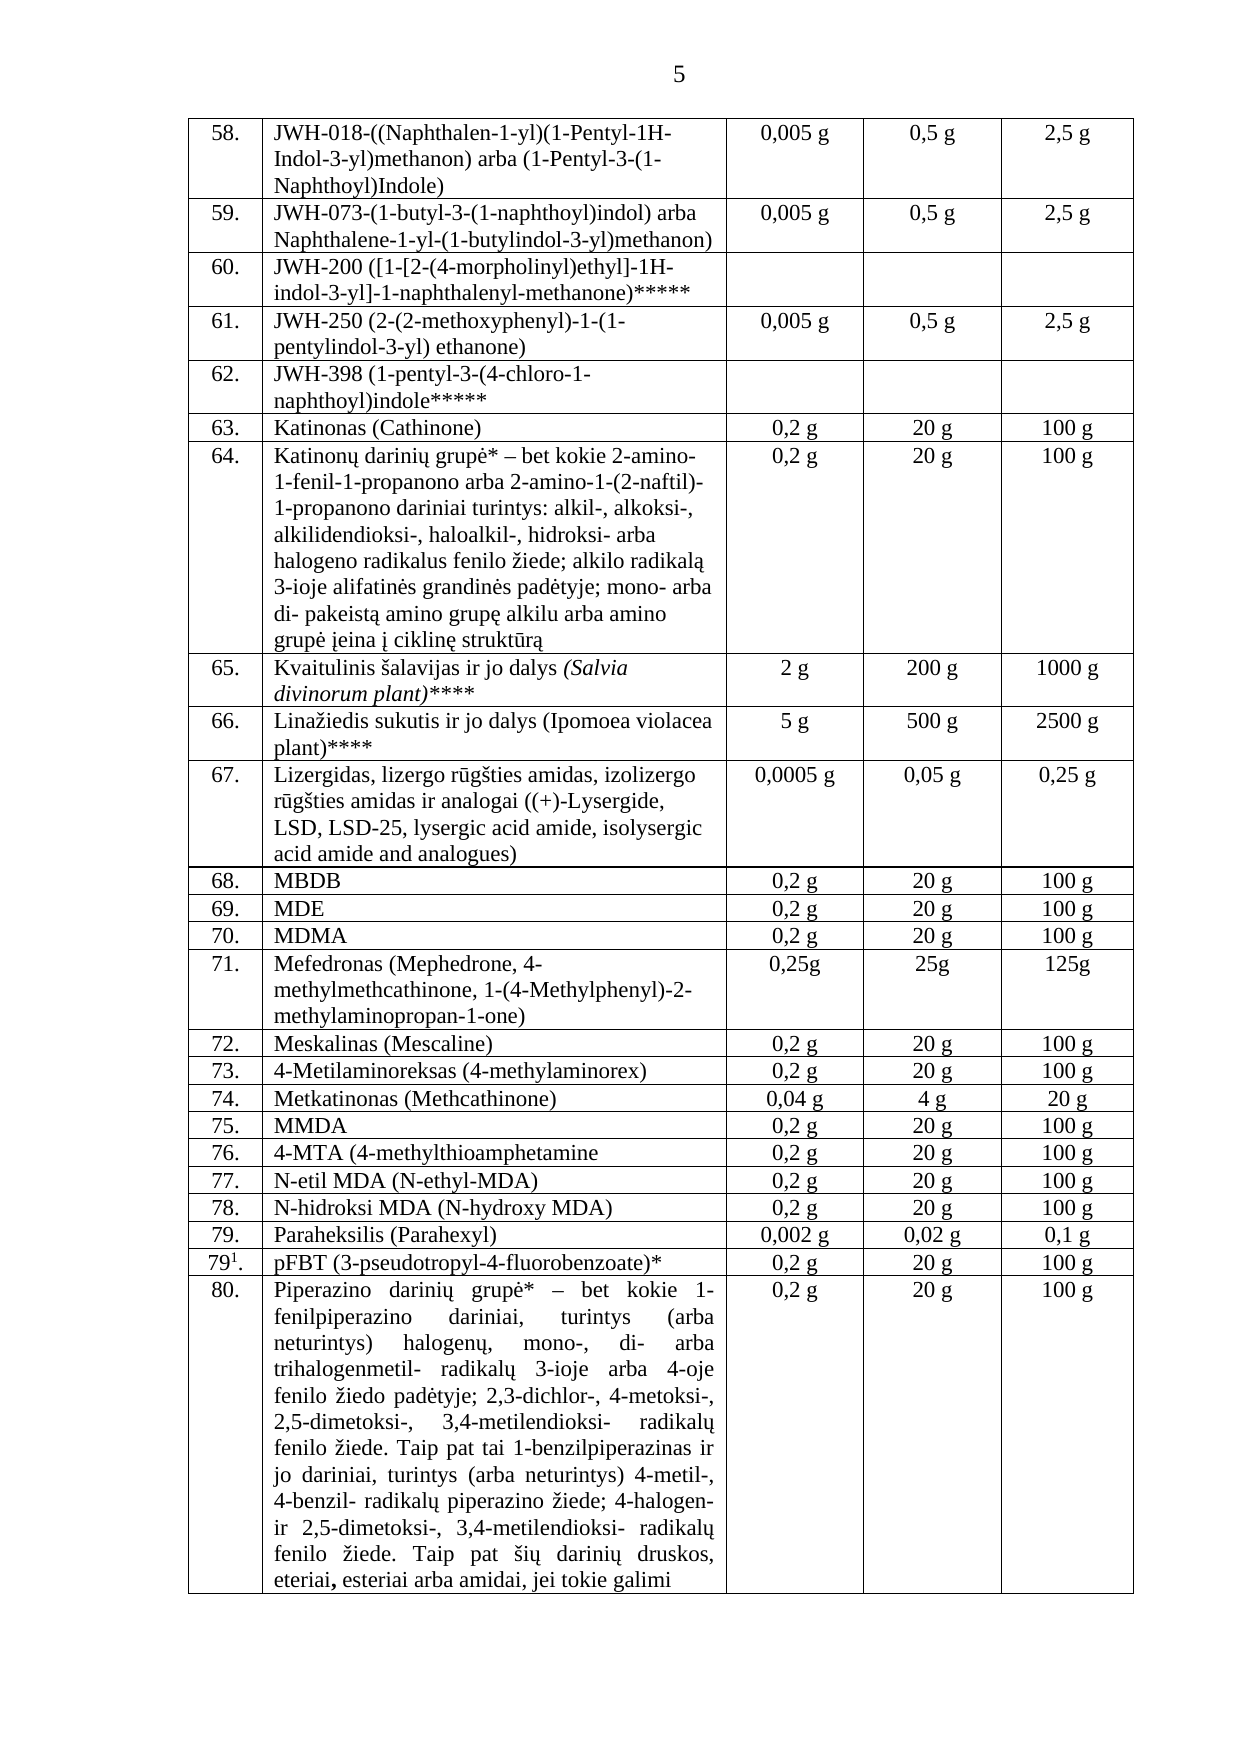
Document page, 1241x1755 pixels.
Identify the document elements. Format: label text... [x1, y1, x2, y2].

table_cell 4-Metilaminoreksas (4-methylaminorex) [263, 1057, 726, 1083]
table_cell 0,2 g [727, 1139, 863, 1166]
table_cell Mefedronas (Mephedrone, 4-methylmethcathinone, 1-(4-Methylphenyl)-2-methylaminopropan-1-one) [263, 950, 726, 1029]
table_cell 20 g [864, 1139, 1001, 1166]
table_cell Metkatinonas (Methcathinone) [263, 1085, 726, 1111]
table_cell [1134, 1275, 1138, 1593]
table_cell 68. [189, 868, 262, 894]
table_cell 25g [864, 950, 1001, 1029]
table_cell 61. [189, 307, 262, 359]
table_cell 0,5 g [864, 199, 1001, 252]
table_cell 100 g [1002, 922, 1133, 949]
table_cell 66. [189, 707, 262, 760]
table_cell 0,2 g [727, 1194, 863, 1221]
table_cell 79. [189, 1222, 262, 1248]
table_cell 73. [189, 1057, 262, 1083]
table_cell 70. [189, 922, 262, 949]
table_cell 0,02 g [864, 1222, 1001, 1248]
table_cell [1134, 1166, 1138, 1193]
table_cell [1002, 361, 1133, 413]
table_cell Katinonas (Cathinone) [263, 414, 726, 441]
table_cell 76. [189, 1139, 262, 1166]
table_cell 20 g [864, 442, 1001, 652]
table_cell 63. [189, 414, 262, 441]
table_cell 2,5 g [1002, 119, 1133, 198]
table_cell 67. [189, 761, 262, 866]
table_cell 500 g [864, 707, 1001, 760]
table_cell 100 g [1002, 1167, 1133, 1193]
table_cell 2 g [727, 654, 863, 706]
table_cell [864, 253, 1001, 306]
table_cell 74. [189, 1085, 262, 1111]
table_cell Linažiedis sukutis ir jo dalys (Ipomoea violacea plant)**** [263, 707, 726, 760]
table_cell 4-MTA (4-methylthioamphetamine [263, 1139, 726, 1166]
table_cell [727, 253, 863, 306]
table_cell 20 g [864, 895, 1001, 921]
table_cell [1134, 413, 1138, 441]
table_cell JWH-018-((Naphthalen-1-yl)(1-Pentyl-1H-Indol-3-yl)methanon) arba (1-Pentyl-3-(1-Naphthoyl)Indole) [263, 119, 726, 198]
table_cell 0,005 g [727, 307, 863, 359]
table_cell MBDB [263, 868, 726, 894]
table_cell 58. [189, 119, 262, 198]
table_cell 0,005 g [727, 119, 863, 198]
table_cell [1134, 198, 1138, 252]
table_cell 62. [189, 361, 262, 413]
table_cell [1134, 1193, 1138, 1221]
table_cell 0,25g [727, 950, 863, 1029]
table_cell [1134, 1056, 1138, 1083]
table_cell 72. [189, 1030, 262, 1056]
table_cell 200 g [864, 654, 1001, 706]
table_cell Kvaitulinis šalavijas ir jo dalys (Salvia divinorum plant)**** [263, 654, 726, 706]
table_cell 20 g [1002, 1085, 1133, 1111]
table_cell 2,5 g [1002, 307, 1133, 359]
table_cell 0,2 g [727, 1276, 863, 1593]
table_cell Piperazino darinių grupė* – bet kokie 1-fenilpiperazino dariniai, turintys (arba neturintys) halogenų, mono-, di- arba trihalogenmetil- radikalų 3-ioje arba 4-oje fenilo žiedo padėtyje; 2,3-dichlor-, 4-metoksi-, 2,5-dimetoksi-, 3,4-metilendioksi- radikalų fenilo žiede. Taip pat tai 1-benzilpiperazinas ir jo dariniai, turintys (arba neturintys) 4-metil-, 4-benzil- radikalų piperazino žiede; 4-halogen- ir 2,5-dimetoksi-, 3,4-metilendioksi- radikalų fenilo žiede. Taip pat šių darinių druskos, eteriai, esteriai arba amidai, jei tokie galimi [263, 1276, 726, 1593]
table_cell [1134, 1221, 1138, 1248]
table_cell [1002, 253, 1133, 306]
table_cell 2,5 g [1002, 199, 1133, 252]
table_cell pFBT (3-pseudotropyl-4-fluorobenzoate)* [263, 1249, 726, 1275]
table_cell JWH-250 (2-(2-methoxyphenyl)-1-(1-pentylindol-3-yl) ethanone) [263, 307, 726, 359]
table_cell 60. [189, 253, 262, 306]
table_cell 0,2 g [727, 868, 863, 894]
table_cell 0,2 g [727, 442, 863, 652]
table_cell 791. [189, 1249, 262, 1275]
table_cell 0,0005 g [727, 761, 863, 866]
table_cell [1134, 306, 1138, 359]
table_cell [1134, 1248, 1138, 1275]
table_cell 4 g [864, 1085, 1001, 1111]
table_cell 75. [189, 1112, 262, 1138]
table_cell [1134, 921, 1138, 949]
table_cell [1134, 1138, 1138, 1166]
table_cell 0,25 g [1002, 761, 1133, 866]
table_cell 0,5 g [864, 307, 1001, 359]
table_cell [1134, 1029, 1138, 1056]
table_cell [1134, 760, 1138, 866]
table_cell 0,05 g [864, 761, 1001, 866]
table_cell 0,2 g [727, 1112, 863, 1138]
table_cell 20 g [864, 868, 1001, 894]
table_cell 0,1 g [1002, 1222, 1133, 1248]
table_cell 80. [189, 1276, 262, 1593]
table_cell 1000 g [1002, 654, 1133, 706]
table_cell 100 g [1002, 414, 1133, 441]
table_cell 100 g [1002, 1030, 1133, 1056]
table_cell 59. [189, 199, 262, 252]
table_cell [1134, 949, 1138, 1029]
table_cell 20 g [864, 1194, 1001, 1221]
table_cell 20 g [864, 1112, 1001, 1138]
table_cell MDMA [263, 922, 726, 949]
table_cell 100 g [1002, 1112, 1133, 1138]
table_cell MDE [263, 895, 726, 921]
table_cell 0,2 g [727, 1249, 863, 1275]
table_cell 100 g [1002, 1194, 1133, 1221]
table_cell [1134, 441, 1138, 652]
table_cell 0,5 g [864, 119, 1001, 198]
table_cell 100 g [1002, 895, 1133, 921]
table_cell [1134, 1084, 1138, 1111]
table_cell 0,2 g [727, 895, 863, 921]
table_cell Lizergidas, lizergo rūgšties amidas, izolizergo rūgšties amidas ir analogai ((+)-Lysergide, LSD, LSD-25, lysergic acid amide, isolysergic acid amide and analogues) [263, 761, 726, 866]
table_cell 0,2 g [727, 1030, 863, 1056]
table_cell [1134, 1111, 1138, 1138]
table_cell 100 g [1002, 1057, 1133, 1083]
table_cell JWH-200 ([1-[2-(4-morpholinyl)ethyl]-1H-indol-3-yl]-1-naphthalenyl-methanone)***** [263, 253, 726, 306]
table_cell 100 g [1002, 442, 1133, 652]
table_cell [1134, 706, 1138, 760]
table_cell [1134, 866, 1138, 894]
table_cell [1134, 360, 1138, 413]
table_cell 100 g [1002, 868, 1133, 894]
table_cell 100 g [1002, 1276, 1133, 1593]
table_cell 69. [189, 895, 262, 921]
table_cell 0,04 g [727, 1085, 863, 1111]
table_cell Katinonų darinių grupė* – bet kokie 2-amino-1-fenil-1-propanono arba 2-amino-1-(2-naftil)-1-propanono dariniai turintys: alkil-, alkoksi-, alkilidendioksi-, haloalkil-, hidroksi- arba halogeno radikalus fenilo žiede; alkilo radikalą 3-ioje alifatinės grandinės padėtyje; mono- arba di- pakeistą amino grupę alkilu arba amino grupė įeina į ciklinę struktūrą [263, 442, 726, 652]
table_cell 78. [189, 1194, 262, 1221]
table_cell 64. [189, 442, 262, 652]
table_cell JWH-398 (1-pentyl-3-(4-chloro-1-naphthoyl)indole***** [263, 361, 726, 413]
table_cell 71. [189, 950, 262, 1029]
table_cell 20 g [864, 1030, 1001, 1056]
table_cell [1134, 252, 1138, 306]
table_cell 20 g [864, 1167, 1001, 1193]
table_cell 0,002 g [727, 1222, 863, 1248]
table_cell 20 g [864, 1276, 1001, 1593]
table_cell 0,2 g [727, 1167, 863, 1193]
table_cell Paraheksilis (Parahexyl) [263, 1222, 726, 1248]
table_cell JWH-073-(1-butyl-3-(1-naphthoyl)indol) arba Naphthalene-1-yl-(1-butylindol-3-yl)methanon) [263, 199, 726, 252]
table_cell [1134, 118, 1138, 198]
table_cell 2500 g [1002, 707, 1133, 760]
table_cell [1134, 653, 1138, 706]
table_cell 20 g [864, 922, 1001, 949]
table_cell 5 g [727, 707, 863, 760]
table_cell 100 g [1002, 1249, 1133, 1275]
table_cell N-hidroksi MDA (N-hydroxy MDA) [263, 1194, 726, 1221]
table_cell 0,2 g [727, 1057, 863, 1083]
table_cell [864, 361, 1001, 413]
table_cell Meskalinas (Mescaline) [263, 1030, 726, 1056]
table_cell 77. [189, 1167, 262, 1193]
table_cell 0,2 g [727, 414, 863, 441]
table_cell 20 g [864, 1249, 1001, 1275]
table_cell [727, 361, 863, 413]
table_cell 20 g [864, 414, 1001, 441]
table_cell N-etil MDA (N-ethyl-MDA) [263, 1167, 726, 1193]
table_cell 0,2 g [727, 922, 863, 949]
table_cell 20 g [864, 1057, 1001, 1083]
table_cell 0,005 g [727, 199, 863, 252]
table_cell 125g [1002, 950, 1133, 1029]
table_cell [1134, 894, 1138, 921]
table_cell 100 g [1002, 1139, 1133, 1166]
table_cell MMDA [263, 1112, 726, 1138]
table_cell 65. [189, 654, 262, 706]
